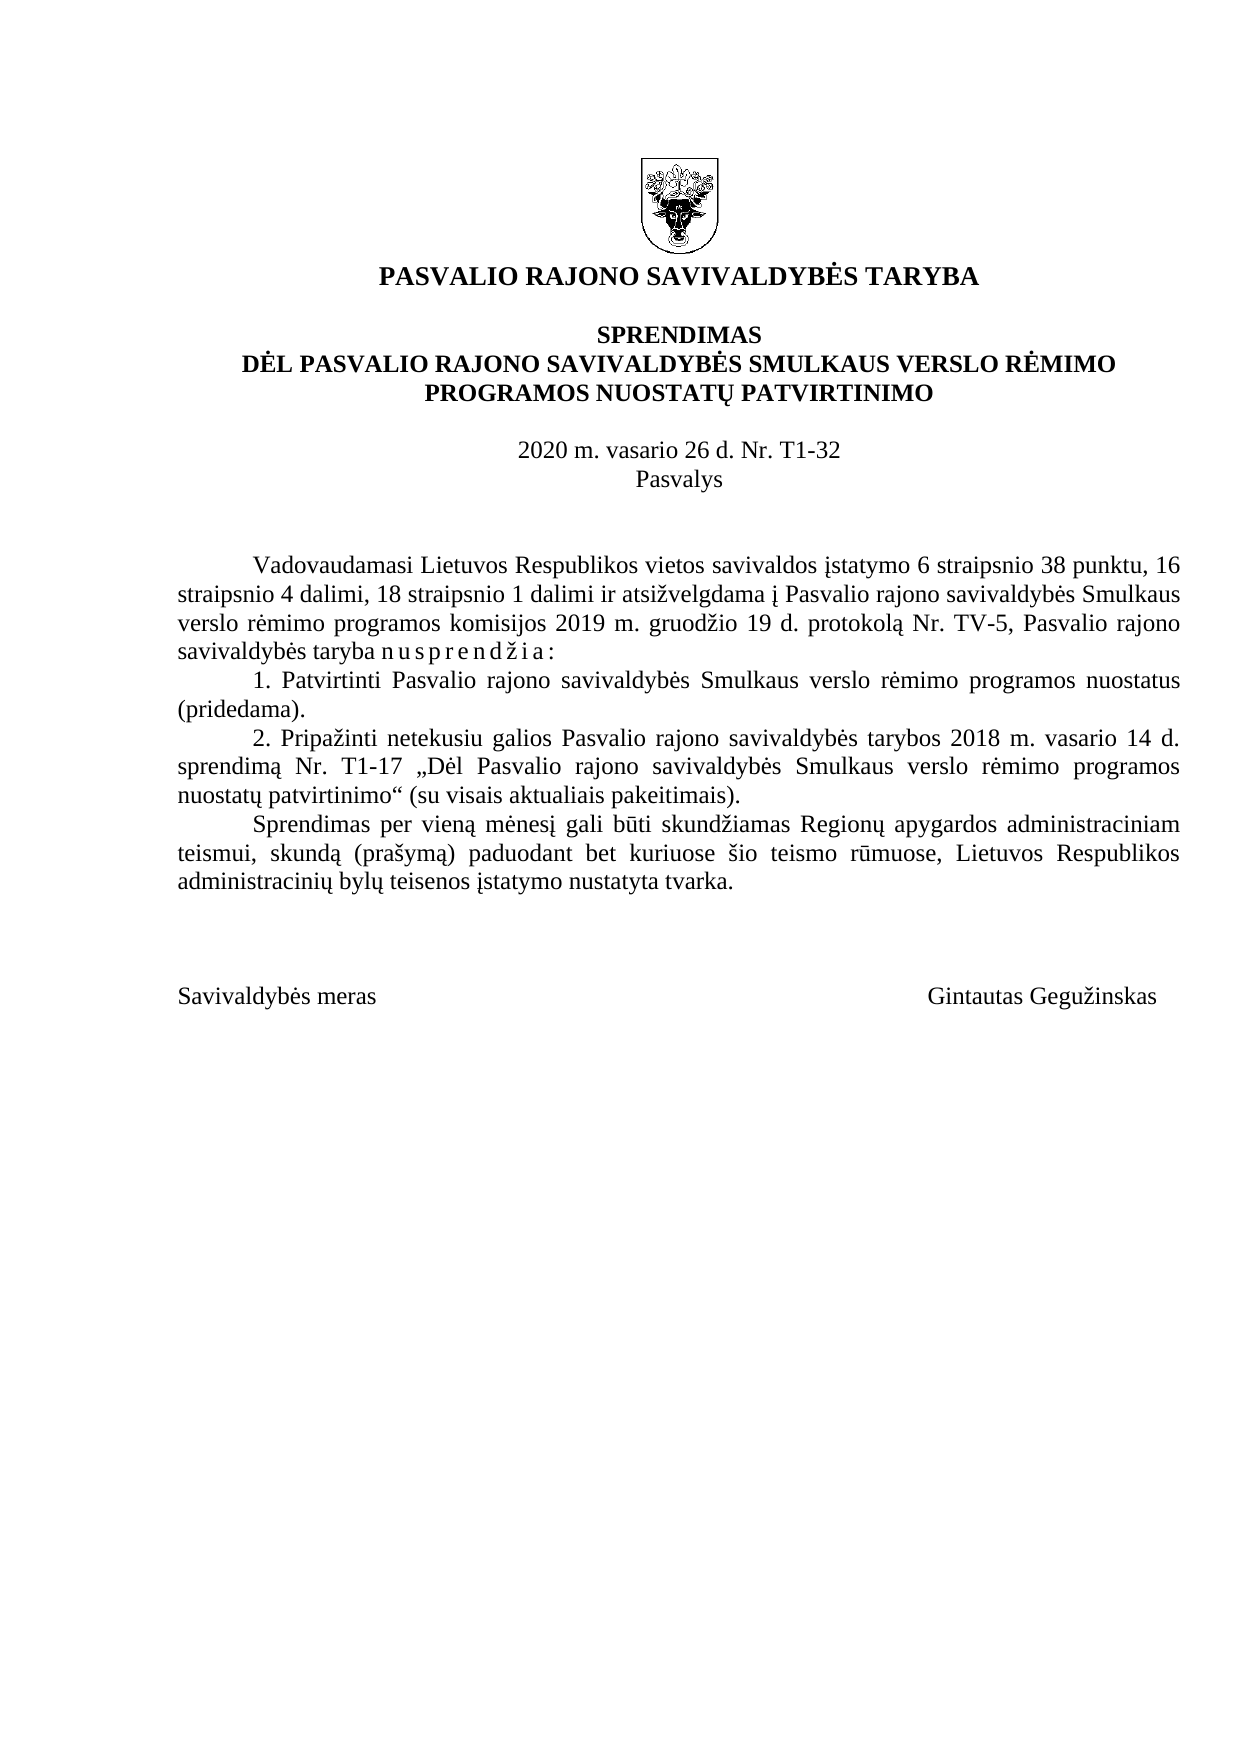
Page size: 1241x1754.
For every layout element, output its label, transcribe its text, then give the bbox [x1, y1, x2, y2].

text Sprendimas [177, 320, 1181, 349]
text Savivaldybės meras Gintautas Gegužinskas [177, 981, 1181, 1010]
text 2020 m. vasario 26 d. Nr. T1-32 [177, 435, 1181, 464]
text 2. Pripažinti netekusiu galios Pasvalio rajono savivaldybės tarybos 2018 m. vasario 14 d. sprendimą Nr. T1-17 „Dėl Pasvalio rajono savivaldybės Smulkaus verslo rėmimo programos nuostatų patvirtinimo“ (su visais aktualiais pakeitimais). [177, 723, 1181, 809]
text Dėl pasvalio rajono savivaldybės smulkaus verslo rėmimo programos nuostatų patvirtinimo [177, 349, 1181, 406]
text Vadovaudamasi Lietuvos Respublikos vietos savivaldos įstatymo 6 straipsnio 38 punktu, 16 straipsnio 4 dalimi, 18 straipsnio 1 dalimi ir atsižvelgdama į Pasvalio rajono savivaldybės Smulkaus verslo rėmimo programos komisijos 2019 m. gruodžio 19 d. protokolą Nr. TV-5, Pasvalio rajono savivaldybės taryba nusprendžia: [177, 550, 1181, 665]
text Pasvalys [177, 464, 1181, 493]
text 1. Patvirtinti Pasvalio rajono savivaldybės Smulkaus verslo rėmimo programos nuostatus (pridedama). [177, 665, 1181, 723]
text Sprendimas per vieną mėnesį gali būti skundžiamas Regionų apygardos administraciniam teismui, skundą (prašymą) paduodant bet kuriuose šio teismo rūmuose, Lietuvos Respublikos administracinių bylų teisenos įstatymo nustatyta tvarka. [177, 809, 1181, 895]
text Pasvalio rajono savivaldybės taryba [177, 260, 1181, 291]
